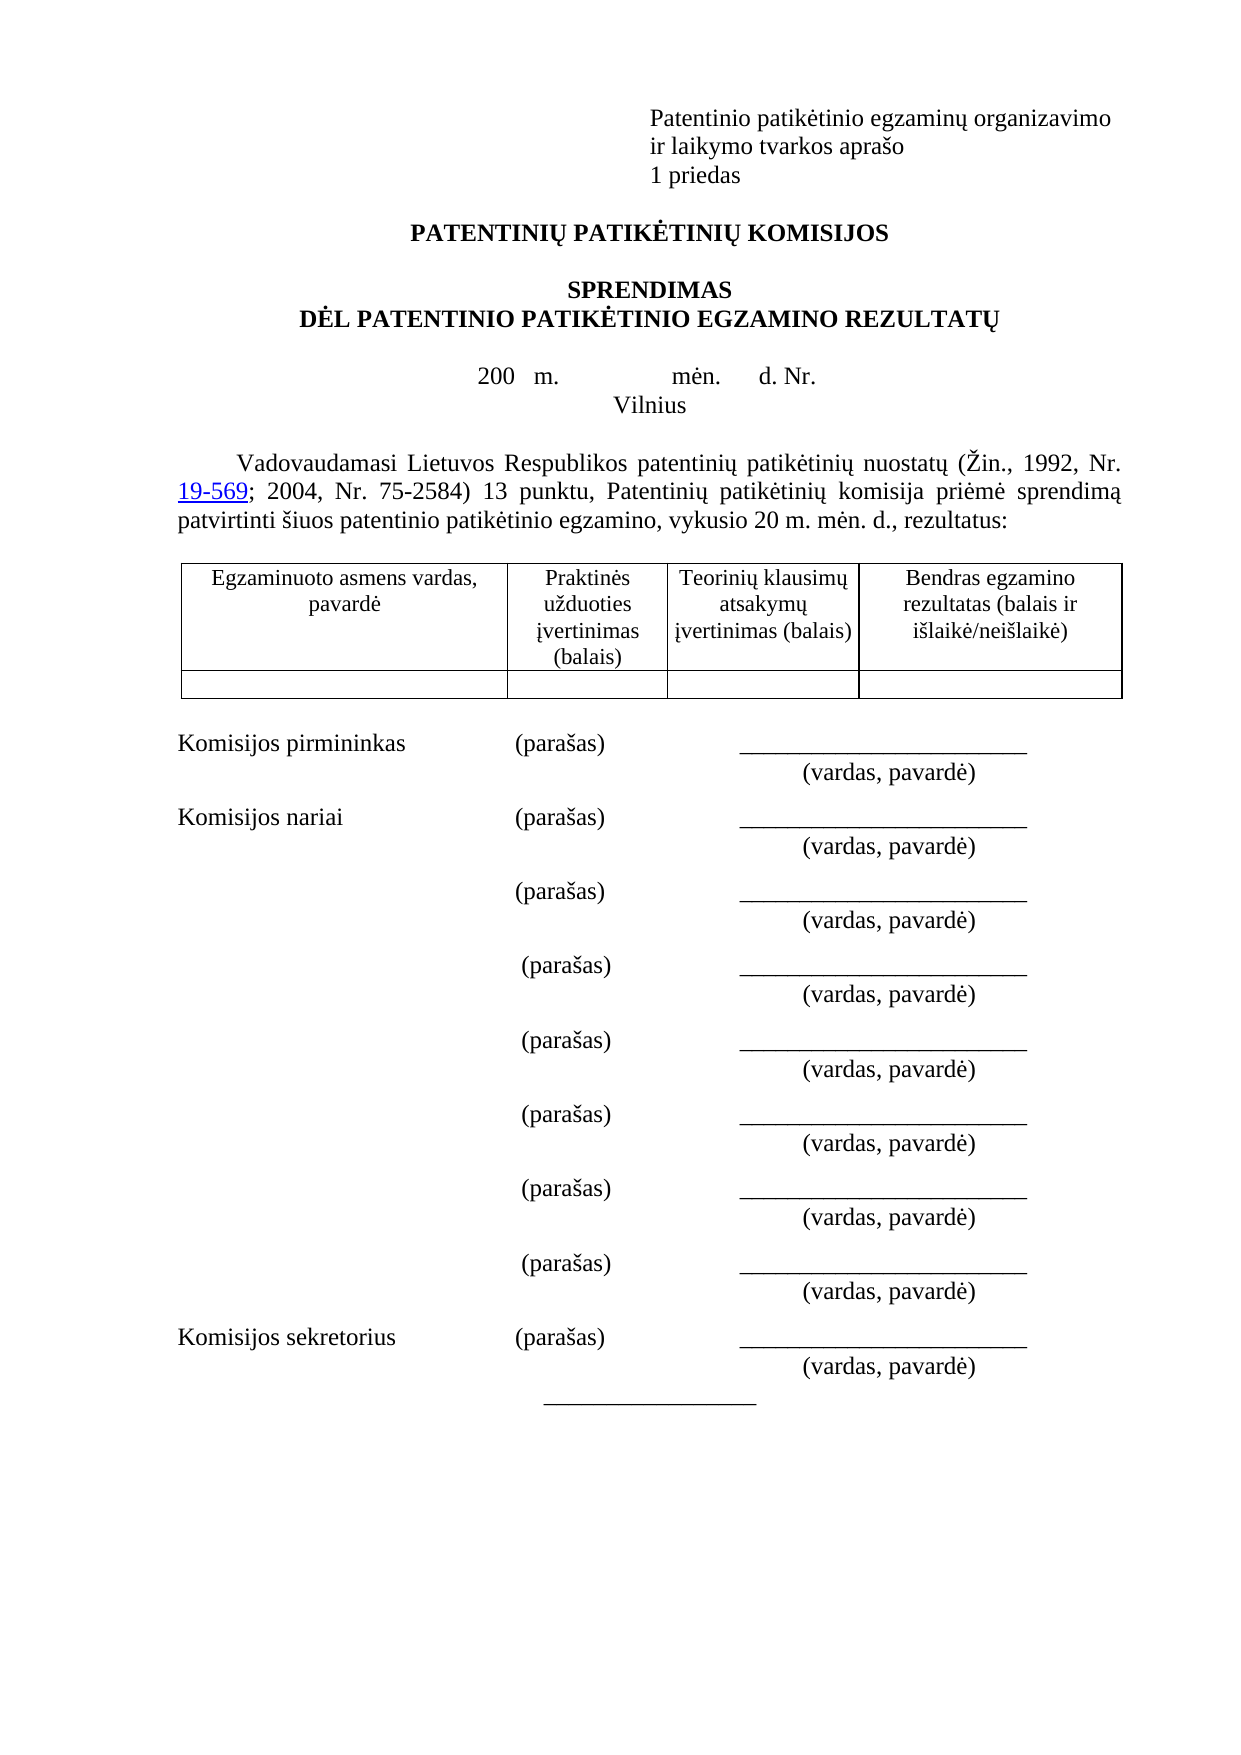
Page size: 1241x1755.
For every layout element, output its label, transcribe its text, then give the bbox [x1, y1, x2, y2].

text _________________ [177, 1379, 1122, 1408]
table_cell [668, 671, 858, 697]
text Komisijos sekretorius (parašas) [177, 1322, 1122, 1351]
text Komisijos pirmininkas (parašas) [177, 728, 1122, 757]
table_header Bendras egzamino rezultatas (balais ir išlaikė/neišlaikė) [860, 564, 1121, 669]
text (vardas, pavardė) [802, 1054, 1122, 1082]
text (vardas, pavardė) [802, 1351, 1122, 1379]
text (parašas) [515, 1173, 1122, 1202]
text (parašas) [515, 876, 1122, 905]
text (vardas, pavardė) [802, 757, 1122, 785]
text Vilnius [177, 390, 1122, 419]
text (parašas) [515, 951, 1122, 979]
text 200 m. mėn. d. Nr. [177, 361, 1122, 390]
table_header Egzaminuoto asmens vardas, pavardė [182, 564, 507, 669]
text 1 priedas [649, 160, 1122, 189]
text (vardas, pavardė) [802, 1128, 1122, 1157]
text Vadovaudamasi Lietuvos Respublikos patentinių patikėtinių nuostatų (Žin., 1992, Nr. 19-569; 2004, Nr. 75-2584) 13 punktu, Patentinių patikėtinių komisija priėmė sprendimą patvirtinti šiuos patentinio patikėtinio egzamino, vykusio 20 m. mėn. d., rezultatus: [177, 448, 1122, 534]
table_cell [860, 671, 1121, 697]
text (vardas, pavardė) [802, 831, 1122, 859]
table_header Praktinės užduoties įvertinimas (balais) [508, 564, 667, 669]
text (parašas) [515, 1025, 1122, 1054]
text (parašas) [515, 1248, 1122, 1276]
text Patentinio patikėtinio egzaminų organizavimo ir laikymo tvarkos aprašo [649, 103, 1122, 160]
text SPRENDIMAS DĖL PATENTINIO PATIKĖTINIO EGZAMINO REZULTATŲ [177, 275, 1122, 333]
table_header Teorinių klausimų atsakymų įvertinimas (balais) [668, 564, 858, 669]
text (vardas, pavardė) [802, 1202, 1122, 1231]
text PATENTINIŲ PATIKĖTINIŲ KOMISIJOS [177, 218, 1122, 246]
text (vardas, pavardė) [802, 979, 1122, 1008]
text (parašas) [515, 1099, 1122, 1128]
text (vardas, pavardė) [802, 1276, 1122, 1305]
text (vardas, pavardė) [802, 905, 1122, 934]
table_cell [182, 671, 507, 697]
table_cell [508, 671, 667, 697]
text Komisijos nariai (parašas) [177, 802, 1122, 831]
